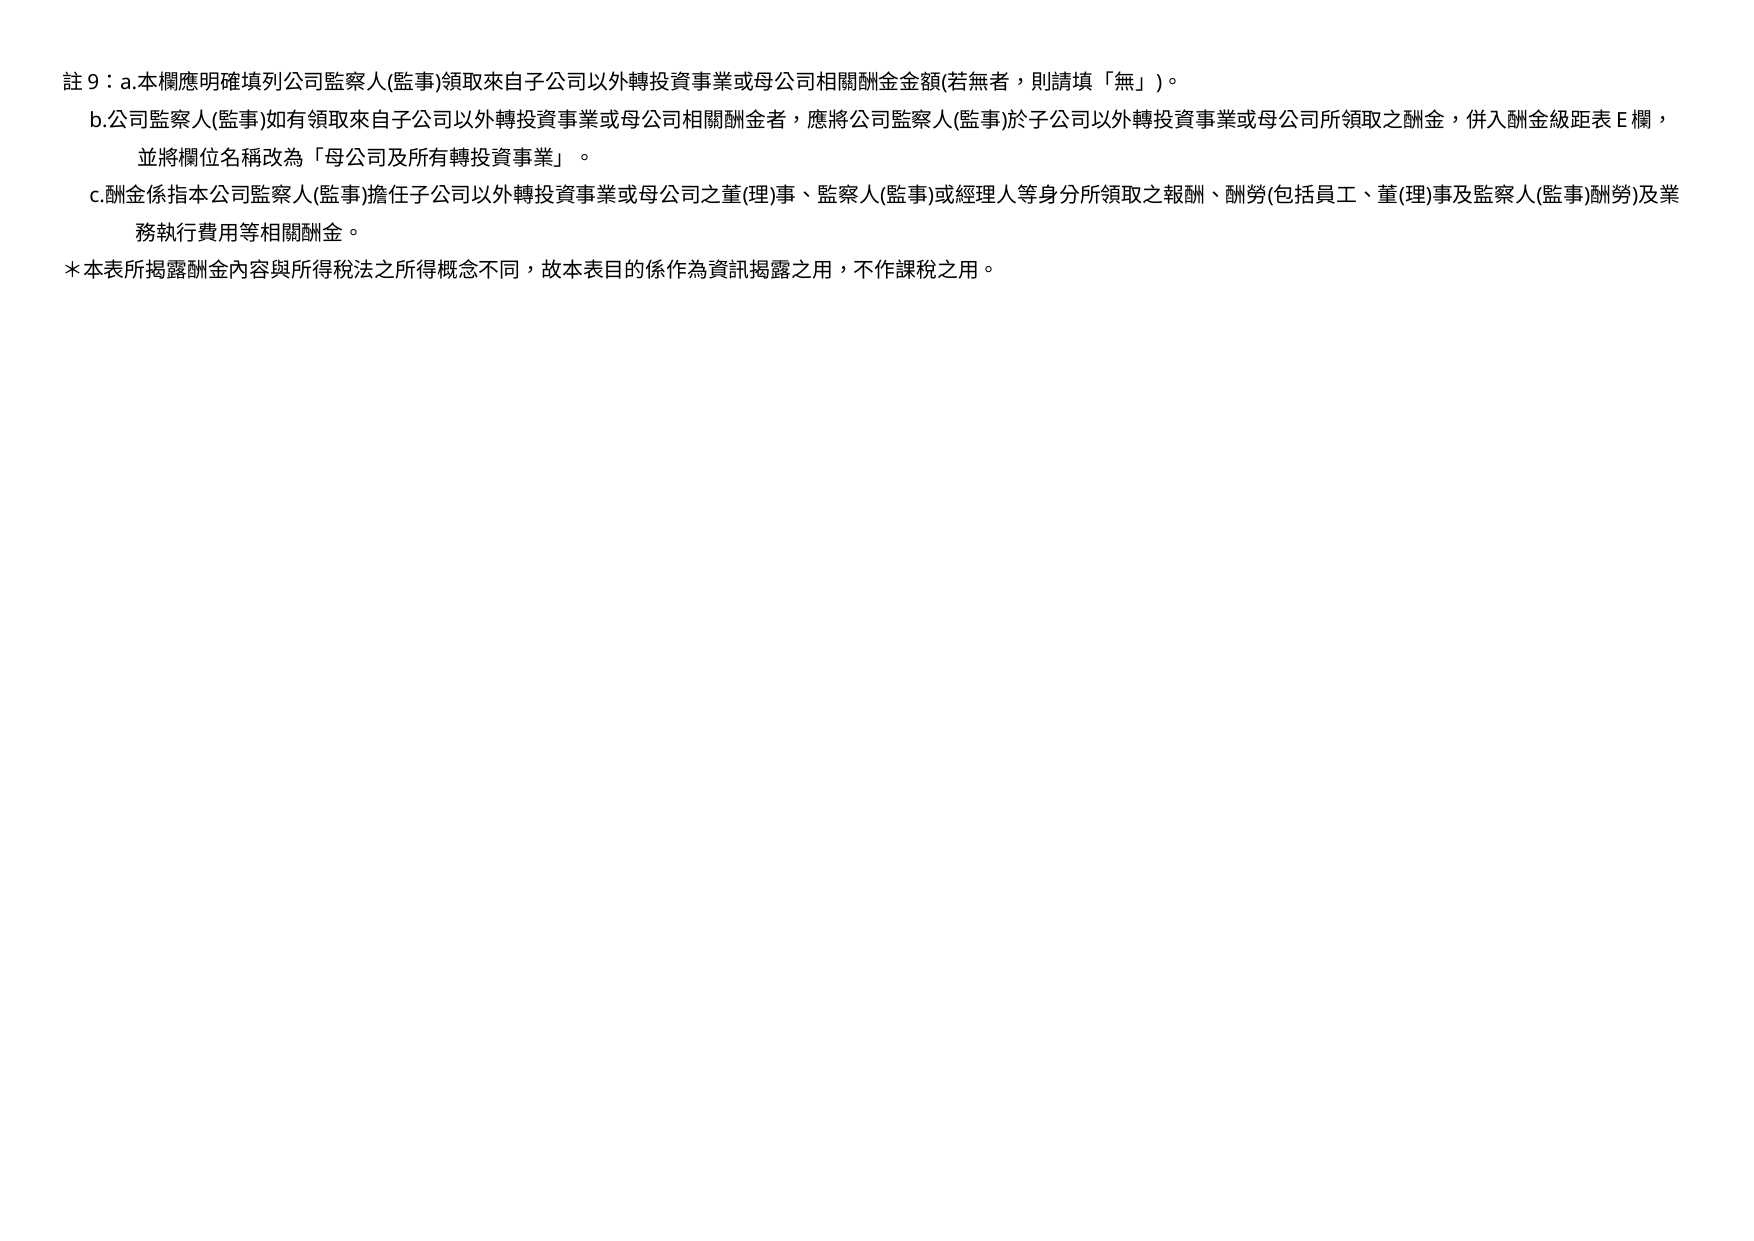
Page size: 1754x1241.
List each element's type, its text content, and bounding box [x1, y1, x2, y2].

table_cell b.公司監察人(監事)如有領取來自子公司以外轉投資事業或母公司相關酬金者，應將公司監察人(監事)於子公司以外轉投資事業或母公司所領取之酬金，併入酬金級距表E欄，並將欄位名稱改為「母公司及所有轉投資事業」。 [59, 100, 1695, 174]
table_cell ＊本表所揭露酬金內容與所得稅法之所得概念不同，故本表目的係作為資訊揭露之用，不作課稅之用。 [59, 250, 1695, 287]
table_cell c.酬金係指本公司監察人(監事)擔任子公司以外轉投資事業或母公司之董(理)事、監察人(監事)或經理人等身分所領取之報酬、酬勞(包括員工、董(理)事及監察人(監事)酬勞)及業務執行費用等相關酬金。 [59, 175, 1695, 249]
table_cell 註9：a.本欄應明確填列公司監察人(監事)領取來自子公司以外轉投資事業或母公司相關酬金金額(若無者，則請填「無」)。 [59, 62, 1695, 99]
